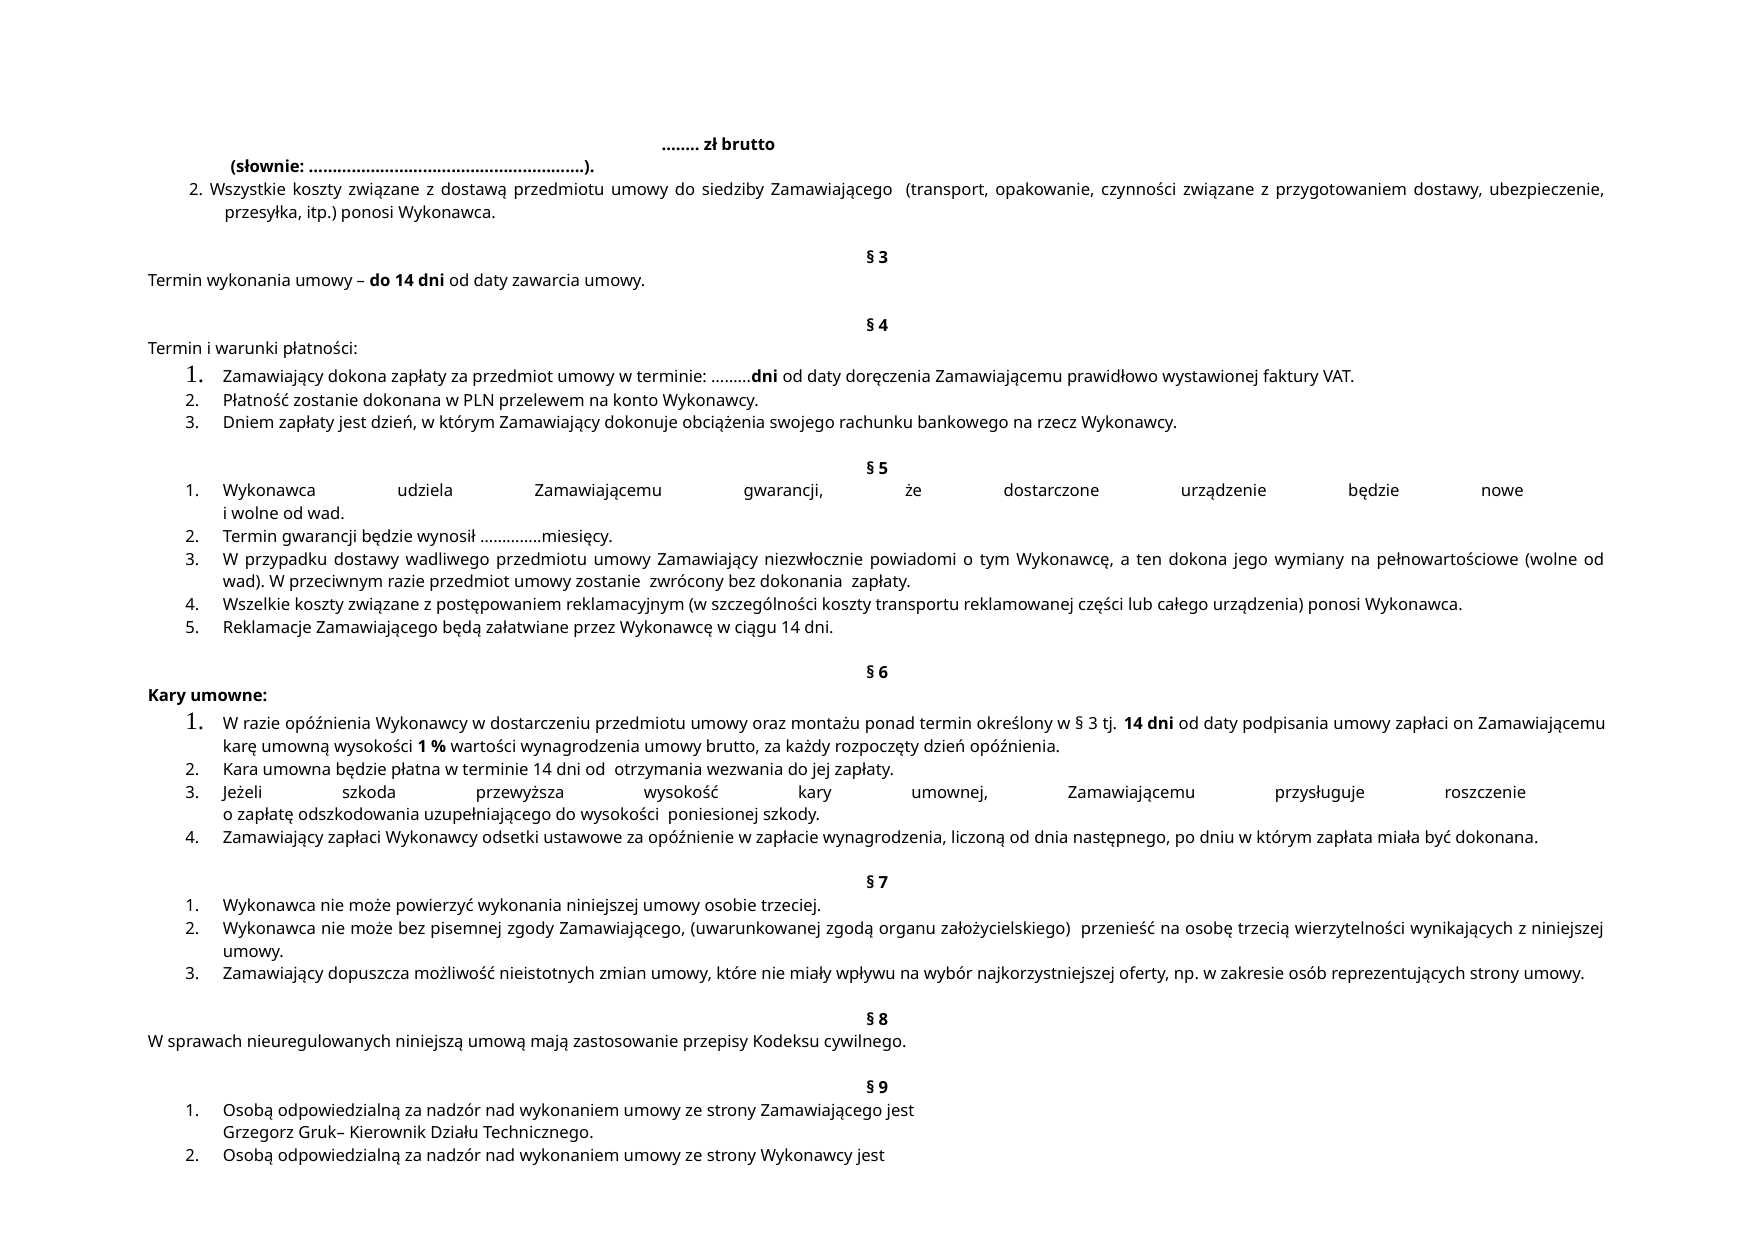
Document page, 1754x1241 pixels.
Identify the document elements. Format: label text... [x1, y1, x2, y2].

list W razie opóźnienia Wykonawcy w dostarczeniu przedmiotu umowy oraz montażu ponad termin określony w § 3 tj. 14 dni od daty podpisania umowy zapłaci on Zamawiającemu karę umowną wysokości 1 % wartości wynagrodzenia umowy brutto, za każdy rozpoczęty dzień opóźnienia. [185, 706, 1606, 757]
text § 9 [148, 1075, 1606, 1098]
list Reklamacje Zamawiającego będą załatwiane przez Wykonawcę w ciągu 14 dni. [185, 615, 1606, 638]
list Dniem zapłaty jest dzień, w którym Zamawiający dokonuje obciążenia swojego rachunku bankowego na rzecz Wykonawcy. [185, 411, 1606, 433]
list Wykonawca nie może powierzyć wykonania niniejszej umowy osobie trzeciej. [185, 894, 1606, 916]
text § 5 [148, 456, 1606, 479]
list Zamawiający zapłaci Wykonawcy odsetki ustawowe za opóźnienie w zapłacie wynagrodzenia, liczoną od dnia następnego, po dniu w którym zapłata miała być dokonana. [185, 826, 1606, 848]
list Zamawiający dopuszcza możliwość nieistotnych zmian umowy, które nie miały wpływu na wybór najkorzystniejszej oferty, np. w zakresie osób reprezentujących strony umowy. [185, 962, 1606, 984]
list Jeżeli szkoda przewyższa wysokość kary umownej, Zamawiającemu przysługuje roszczenie o zapłatę odszkodowania uzupełniającego do wysokości poniesionej szkody. [185, 780, 1606, 826]
subtitle Termin i warunki płatności: [148, 337, 1606, 359]
list Wykonawca udziela Zamawiającemu gwarancji, że dostarczone urządzenie będzie nowe i wolne od wad. [185, 479, 1606, 524]
text Termin wykonania umowy – do 14 dni od daty zawarcia umowy. [148, 268, 1606, 291]
text § 8 [148, 1007, 1606, 1030]
text § 6 [148, 661, 1606, 683]
text § 3 [148, 246, 1606, 268]
text § 4 [148, 314, 1606, 337]
list Grzegorz Gruk– Kierownik Działu Technicznego. [185, 1121, 1606, 1143]
list Kara umowna będzie płatna w terminie 14 dni od otrzymania wezwania do jej zapłaty. [185, 757, 1606, 780]
text (słownie: ………………………………………………….). [230, 155, 1606, 178]
list W przypadku dostawy wadliwego przedmiotu umowy Zamawiający niezwłocznie powiadomi o tym Wykonawcę, a ten dokona jego wymiany na pełnowartościowe (wolne od wad). W przeciwnym razie przedmiot umowy zostanie zwrócony bez dokonania zapłaty. [185, 547, 1606, 592]
list Osobą odpowiedzialną za nadzór nad wykonaniem umowy ze strony Wykonawcy jest [185, 1143, 1606, 1166]
text …….. zł brutto [661, 132, 1606, 155]
list Płatność zostanie dokonana w PLN przelewem na konto Wykonawcy. [185, 388, 1606, 411]
text W sprawach nieuregulowanych niniejszą umową mają zastosowanie przepisy Kodeksu cywilnego. [148, 1030, 1606, 1053]
list Wykonawca nie może bez pisemnej zgody Zamawiającego, (uwarunkowanej zgodą organu założycielskiego) przenieść na osobę trzecią wierzytelności wynikających z niniejszej umowy. [185, 916, 1606, 962]
text 2. Wszystkie koszty związane z dostawą przedmiotu umowy do siedziby Zamawiającego (transport, opakowanie, czynności związane z przygotowaniem dostawy, ubezpieczenie, przesyłka, itp.) ponosi Wykonawca. [189, 178, 1606, 223]
list Wszelkie koszty związane z postępowaniem reklamacyjnym (w szczególności koszty transportu reklamowanej części lub całego urządzenia) ponosi Wykonawca. [185, 592, 1606, 615]
list Osobą odpowiedzialną za nadzór nad wykonaniem umowy ze strony Zamawiającego jest [185, 1098, 1606, 1121]
text Kary umowne: [148, 683, 1606, 706]
list Zamawiający dokona zapłaty za przedmiot umowy w terminie: ……...dni od daty doręczenia Zamawiającemu prawidłowo wystawionej faktury VAT. [185, 359, 1606, 388]
list Termin gwarancji będzie wynosił …………..miesięcy. [185, 524, 1606, 547]
text § 7 [148, 871, 1606, 894]
